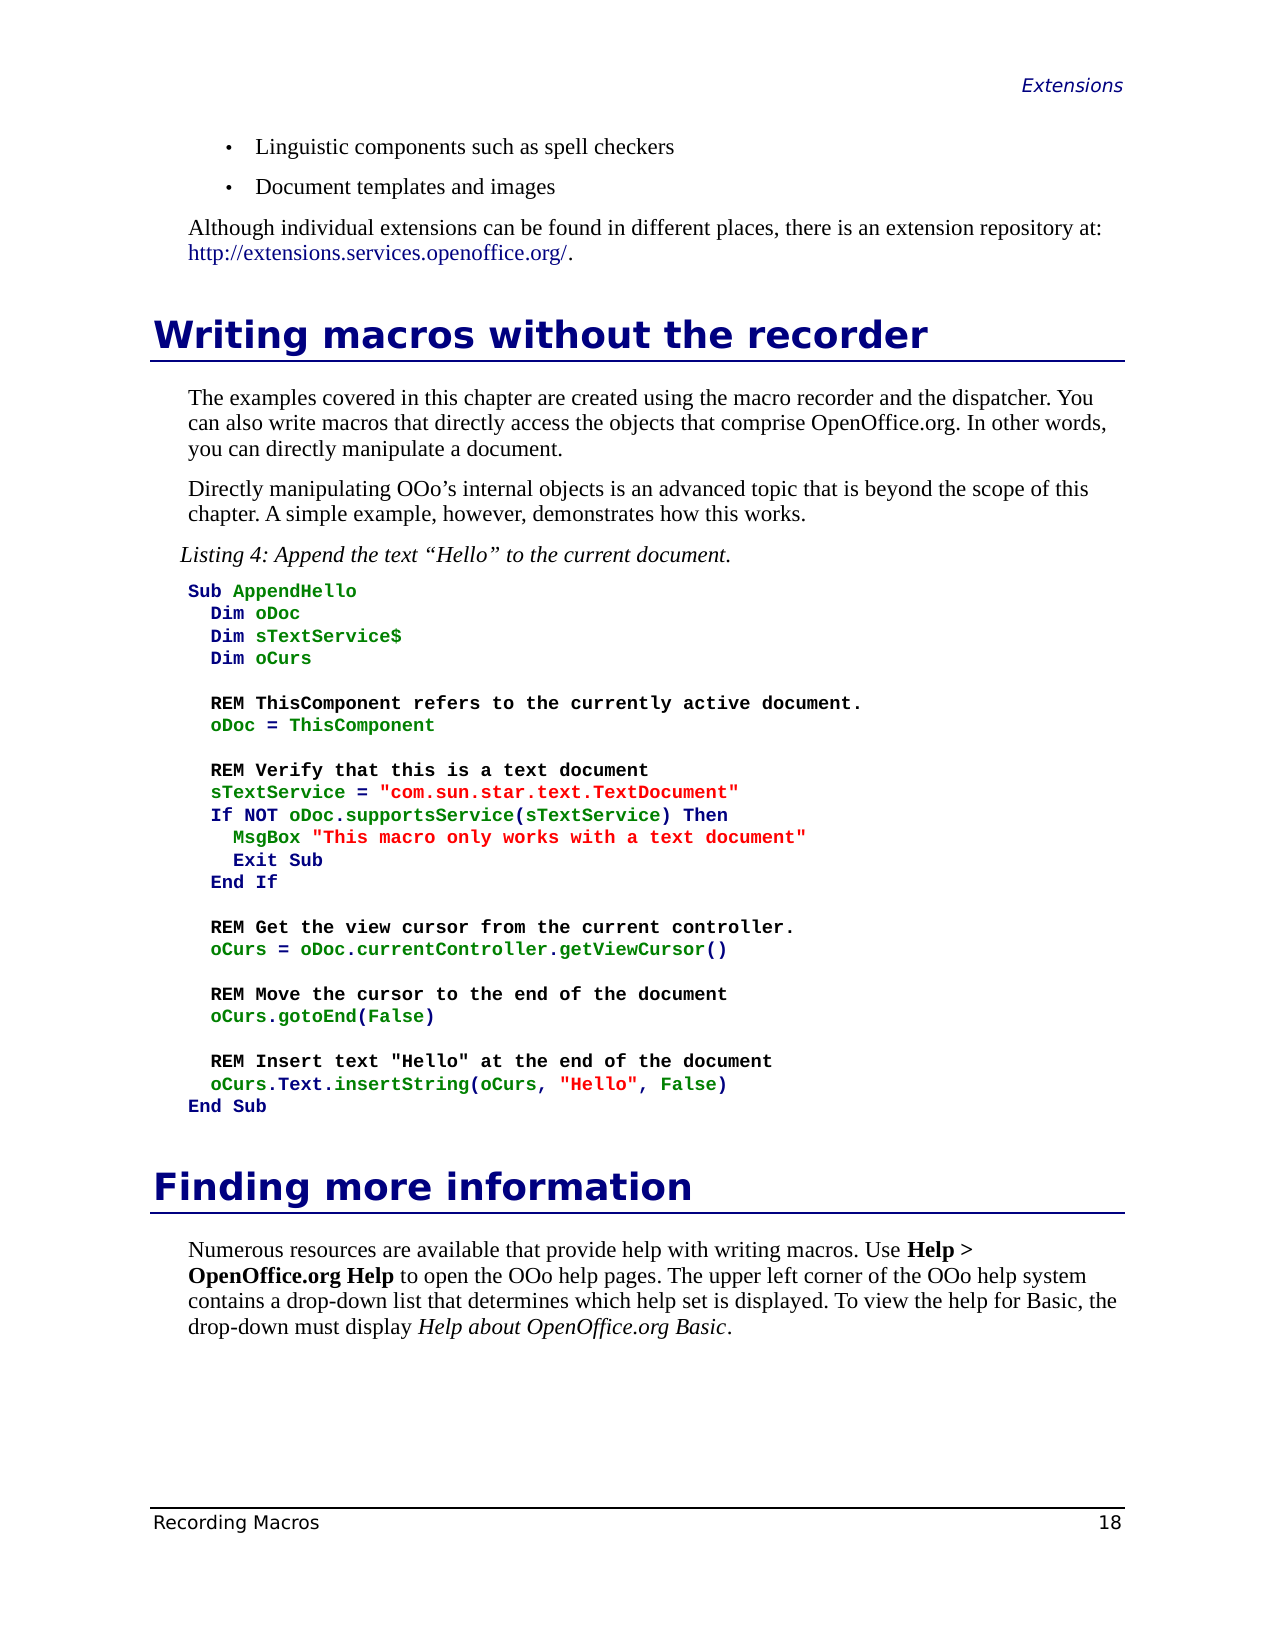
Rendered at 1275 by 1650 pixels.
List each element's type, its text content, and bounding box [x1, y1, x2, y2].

text If NOT oDoc.supportsService(sTextService) Then [188, 806, 1095, 827]
list Linguistic components such as spell checkers [226, 134, 1125, 159]
text sTextService = "com.sun.star.text.TextDocument" [188, 783, 1095, 805]
text oCurs.Text.insertString(oCurs, "Hello", False) [188, 1074, 1095, 1096]
text The examples covered in this chapter are created using the macro recorder and the dispatcher. You can also write macros that directly access the objects that comprise OpenOffice.org. In other words, you can directly manipulate a document. [188, 384, 1125, 461]
text Although individual extensions can be found in different places, there is an extension repository at: http://extensions.services.openoffice.org/. [188, 214, 1125, 266]
text Exit Sub [188, 851, 1095, 872]
text Sub AppendHello [188, 582, 1095, 603]
text Dim oCurs [188, 649, 1095, 670]
text REM Get the view cursor from the current controller. [188, 918, 1095, 939]
text REM Move the cursor to the end of the document [188, 985, 1095, 1006]
subtitle Finding more information [150, 1163, 1125, 1212]
text MsgBox "This macro only works with a text document" [188, 828, 1095, 849]
text REM Verify that this is a text document [188, 761, 1095, 782]
text End If [188, 873, 1095, 894]
text oDoc = ThisComponent [188, 716, 1095, 737]
text Dim sTextService$ [188, 627, 1095, 648]
text End Sub [188, 1097, 1095, 1118]
text Dim oDoc [188, 604, 1095, 626]
text oCurs = oDoc.currentController.getViewCursor() [188, 940, 1095, 961]
text Directly manipulating OOo’s internal objects is an advanced topic that is beyond the scope of this chapter. A simple example, however, demonstrates how this works. [188, 476, 1125, 527]
text Numerous resources are available that provide help with writing macros. Use Help > OpenOffice.org Help to open the OOo help pages. The upper left corner of the OOo help system contains a drop-down list that determines which help set is displayed. To view the help for Basic, the drop-down must display Help about OpenOffice.org Basic. [188, 1237, 1125, 1339]
text REM Insert text "Hello" at the end of the document [188, 1052, 1095, 1073]
subtitle Writing macros without the recorder [150, 311, 1125, 360]
text REM ThisComponent refers to the currently active document. [188, 694, 1095, 715]
list Document templates and images [226, 174, 1125, 200]
list Listing 4: Append the text “Hello” to the current document. [180, 542, 1125, 567]
text oCurs.gotoEnd(False) [188, 1007, 1095, 1029]
